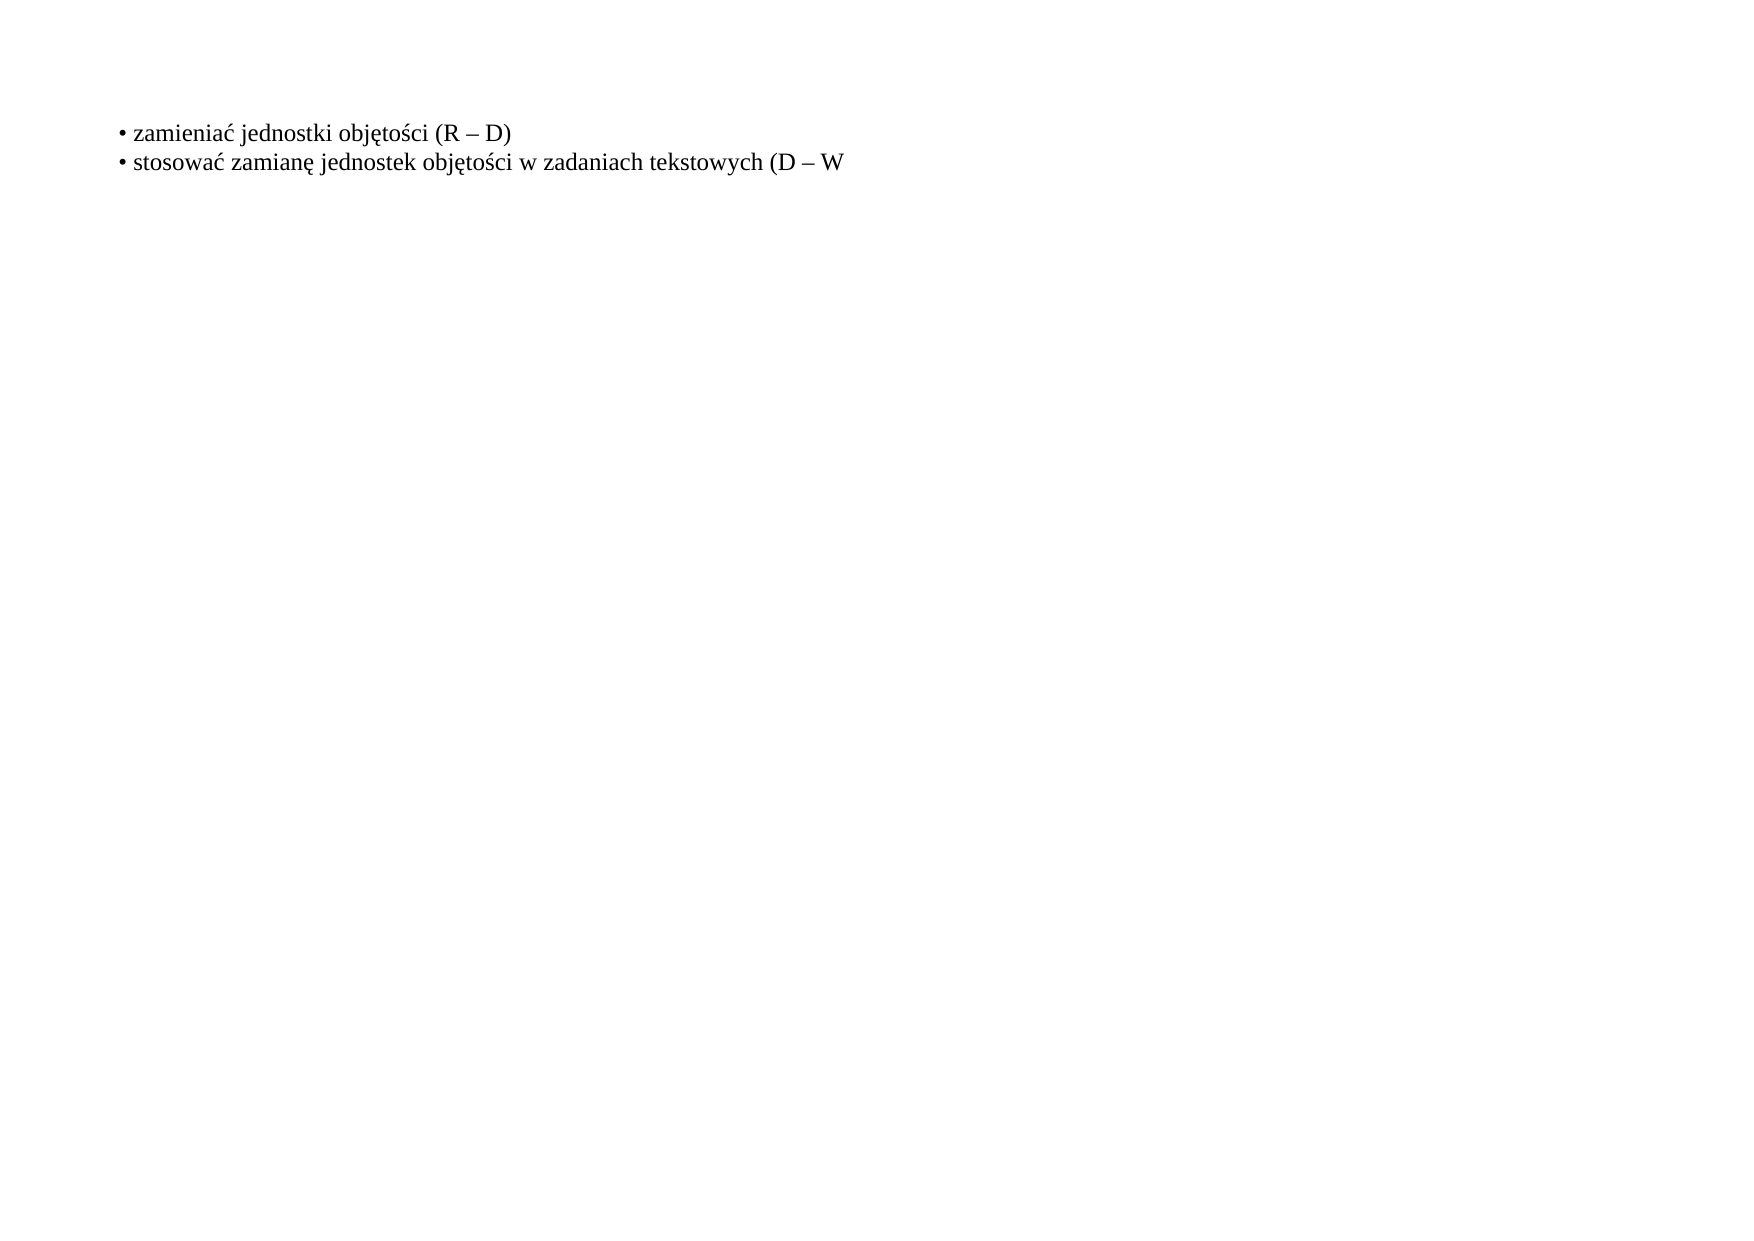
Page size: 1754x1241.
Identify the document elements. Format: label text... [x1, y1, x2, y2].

text • zamieniać jednostki objętości (R – D) • stosować zamianę jednostek objętości w zadaniach tekstowych (D – W [118, 118, 1636, 176]
